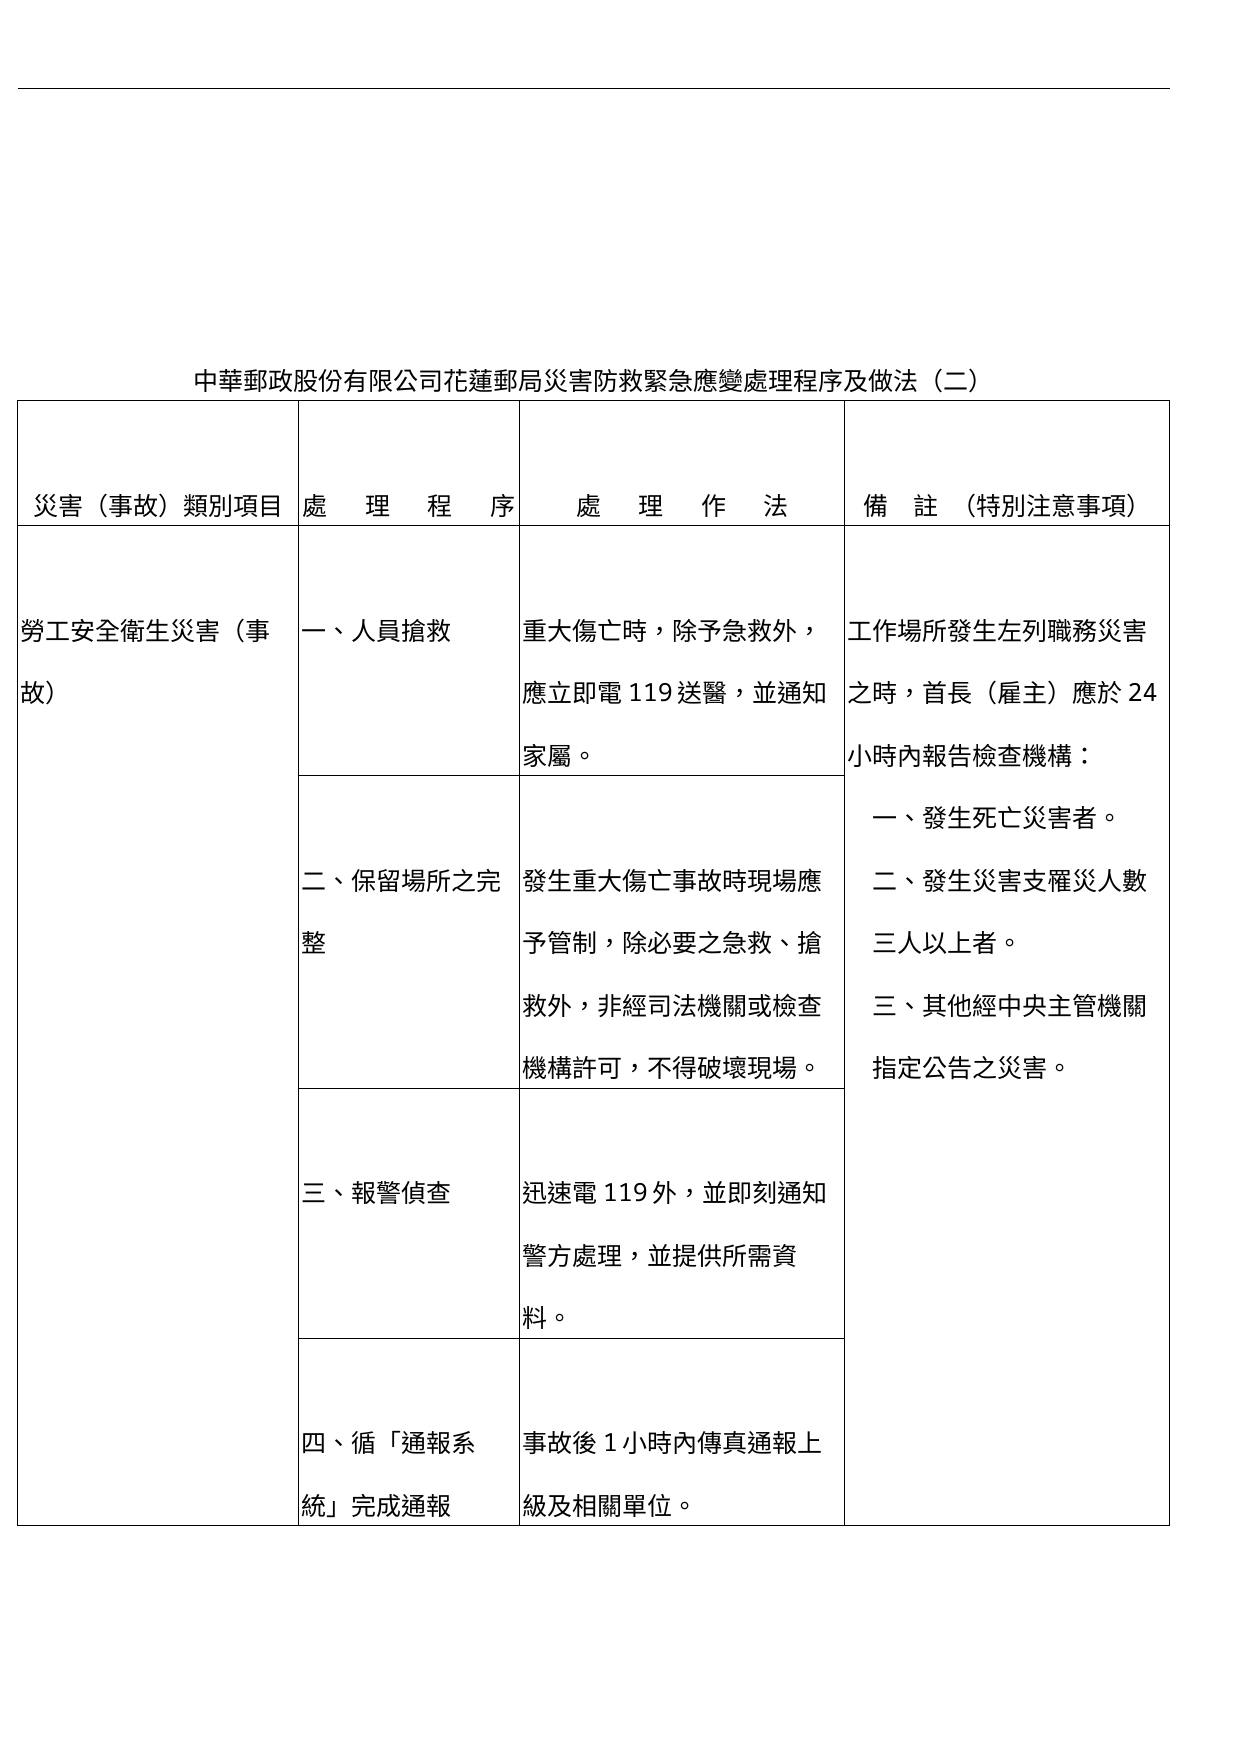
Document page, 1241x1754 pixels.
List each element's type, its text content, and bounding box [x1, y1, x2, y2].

table_cell 處 理 程 序 [299, 401, 519, 525]
table_cell 三、報警偵查 [299, 1089, 519, 1338]
table_cell 備 註 （特別注意事項） [845, 401, 1169, 525]
table_cell 工作場所發生左列職務災害之時，首長（雇主）應於24小時內報告檢查機構： 一、發生死亡災害者。 二、發生災害支罹災人數三人以上者。 三、其他經中央主管機關指定公告之災害。 [845, 526, 1169, 1525]
table_cell 中華郵政股份有限公司花蓮郵局災害防救緊急應變處理程序及做法（二） [18, 89, 1169, 400]
table_cell 災害（事故）類別項目 [18, 401, 298, 525]
table_cell 發生重大傷亡事故時現場應予管制，除必要之急救、搶救外，非經司法機關或檢查機構許可，不得破壞現場。 [520, 776, 844, 1088]
table_cell 處 理 作 法 [520, 401, 844, 525]
table_cell 四、循「通報系統」完成通報 [299, 1339, 519, 1525]
table_cell 勞工安全衛生災害（事故） [18, 526, 298, 1525]
table_cell 事故後1小時內傳真通報上級及相關單位。 [520, 1339, 844, 1525]
table_cell 迅速電119外，並即刻通知警方處理，並提供所需資料。 [520, 1089, 844, 1338]
table_cell 重大傷亡時，除予急救外，應立即電119送醫，並通知家屬。 [520, 526, 844, 775]
table_cell 一、人員搶救 [299, 526, 519, 775]
table_cell 二、保留場所之完整 [299, 776, 519, 1088]
